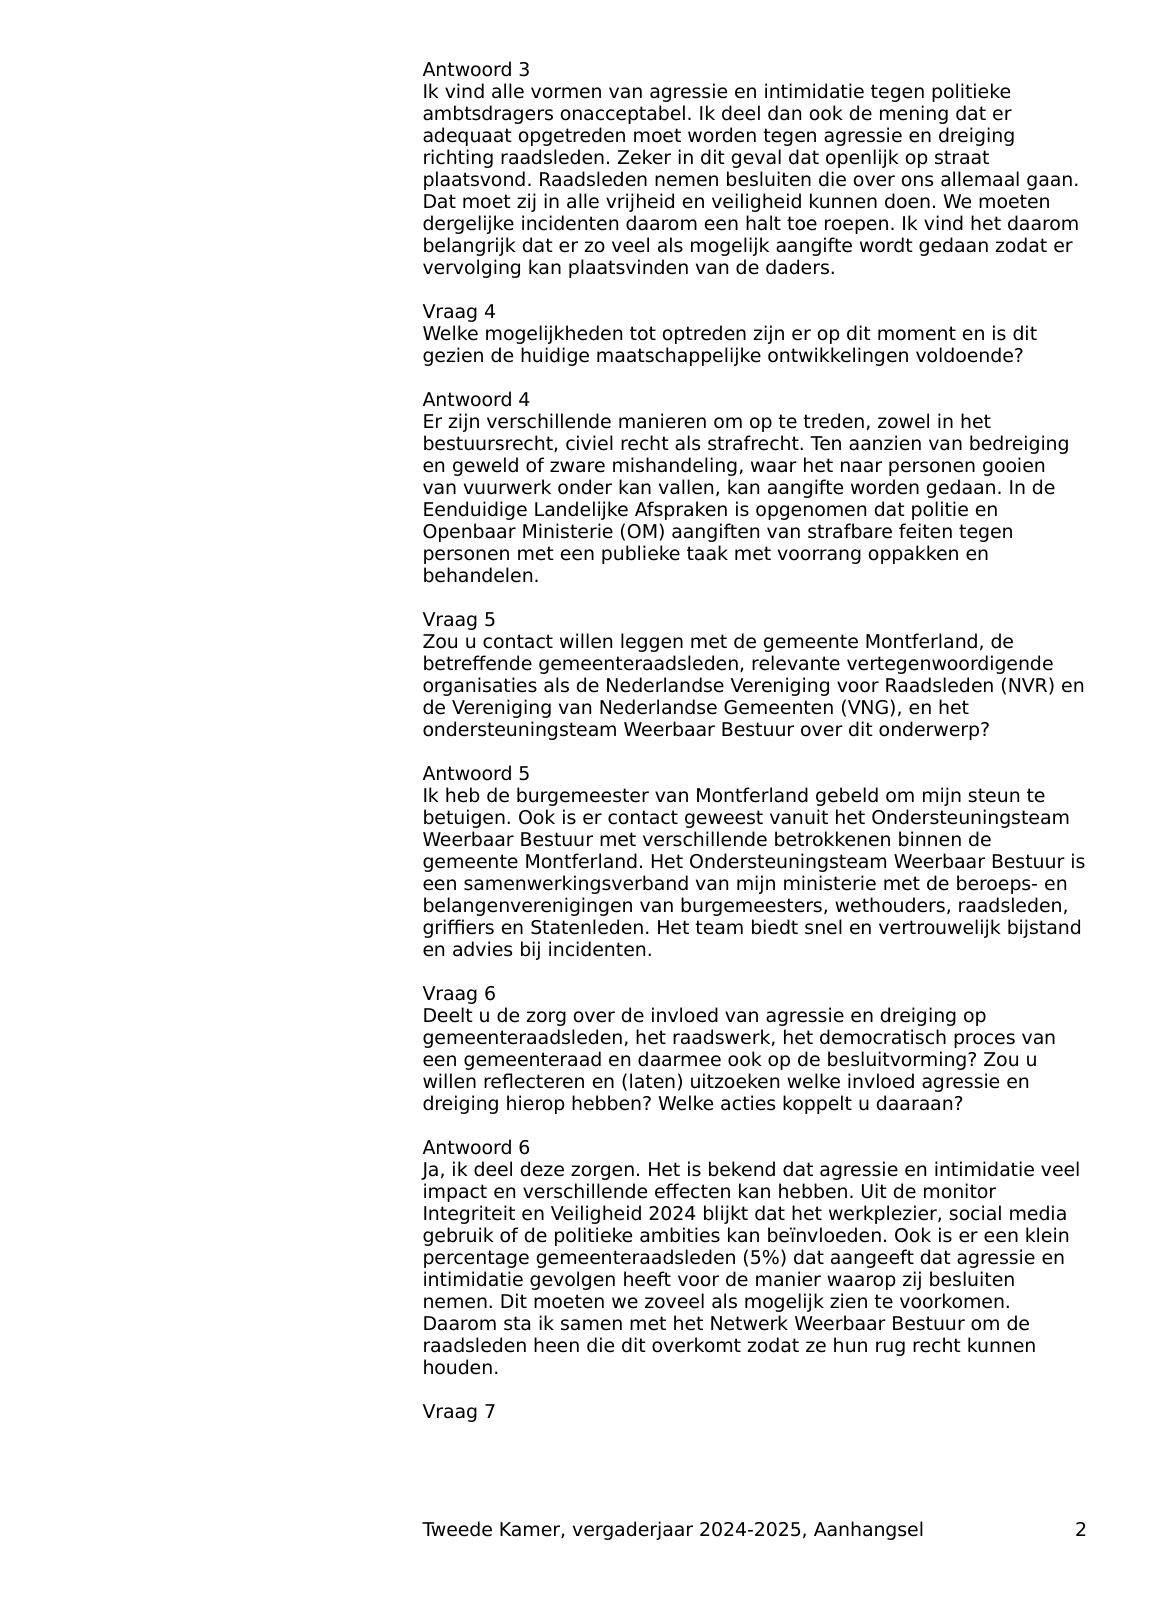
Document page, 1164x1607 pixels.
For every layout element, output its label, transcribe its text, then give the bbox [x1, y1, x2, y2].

text Deelt u de zorg over de invloed van agressie en dreiging op gemeenteraadsleden, het raadswerk, het democratisch proces van een gemeenteraad en daarmee ook op de besluitvorming? Zou u willen reflecteren en (laten) uitzoeken welke invloed agressie en dreiging hierop hebben? Welke acties koppelt u daaraan? [422, 1005, 1087, 1115]
text Antwoord 3 [422, 59, 1087, 81]
text Vraag 5 [422, 609, 1087, 631]
text Zou u contact willen leggen met de gemeente Montferland, de betreffende gemeenteraadsleden, relevante vertegenwoordigende organisaties als de Nederlandse Vereniging voor Raadsleden (NVR) en de Vereniging van Nederlandse Gemeenten (VNG), en het ondersteuningsteam Weerbaar Bestuur over dit onderwerp? [422, 631, 1087, 741]
text Er zijn verschillende manieren om op te treden, zowel in het bestuursrecht, civiel recht als strafrecht. Ten aanzien van bedreiging en geweld of zware mishandeling, waar het naar personen gooien van vuurwerk onder kan vallen, kan aangifte worden gedaan. In de Eenduidige Landelijke Afspraken is opgenomen dat politie en Openbaar Ministerie (OM) aangiften van strafbare feiten tegen personen met een publieke taak met voorrang oppakken en behandelen. [422, 411, 1087, 587]
text Vraag 7 [422, 1401, 1087, 1423]
text Ik vind alle vormen van agressie en intimidatie tegen politieke ambtsdragers onacceptabel. Ik deel dan ook de mening dat er adequaat opgetreden moet worden tegen agressie en dreiging richting raadsleden. Zeker in dit geval dat openlijk op straat plaatsvond. Raadsleden nemen besluiten die over ons allemaal gaan. Dat moet zij in alle vrijheid en veiligheid kunnen doen. We moeten dergelijke incidenten daarom een halt toe roepen. Ik vind het daarom belangrijk dat er zo veel als mogelijk aangifte wordt gedaan zodat er vervolging kan plaatsvinden van de daders. [422, 81, 1087, 279]
text Ja, ik deel deze zorgen. Het is bekend dat agressie en intimidatie veel impact en verschillende effecten kan hebben. Uit de monitor Integriteit en Veiligheid 2024 blijkt dat het werkplezier, social media gebruik of de politieke ambities kan beïnvloeden. Ook is er een klein percentage gemeenteraadsleden (5%) dat aangeeft dat agressie en intimidatie gevolgen heeft voor de manier waarop zij besluiten nemen. Dit moeten we zoveel als mogelijk zien te voorkomen. Daarom sta ik samen met het Netwerk Weerbaar Bestuur om de raadsleden heen die dit overkomt zodat ze hun rug recht kunnen houden. [422, 1159, 1087, 1379]
text Ik heb de burgemeester van Montferland gebeld om mijn steun te betuigen. Ook is er contact geweest vanuit het Ondersteuningsteam Weerbaar Bestuur met verschillende betrokkenen binnen de gemeente Montferland. Het Ondersteuningsteam Weerbaar Bestuur is een samenwerkingsverband van mijn ministerie met de beroeps- en belangenverenigingen van burgemeesters, wethouders, raadsleden, griffiers en Statenleden. Het team biedt snel en vertrouwelijk bijstand en advies bij incidenten. [422, 785, 1087, 961]
text Antwoord 5 [422, 763, 1087, 785]
text Vraag 6 [422, 983, 1087, 1005]
text Antwoord 6 [422, 1137, 1087, 1159]
text Vraag 4 [422, 301, 1087, 323]
text Welke mogelijkheden tot optreden zijn er op dit moment en is dit gezien de huidige maatschappelijke ontwikkelingen voldoende? [422, 323, 1087, 367]
text Antwoord 4 [422, 389, 1087, 411]
